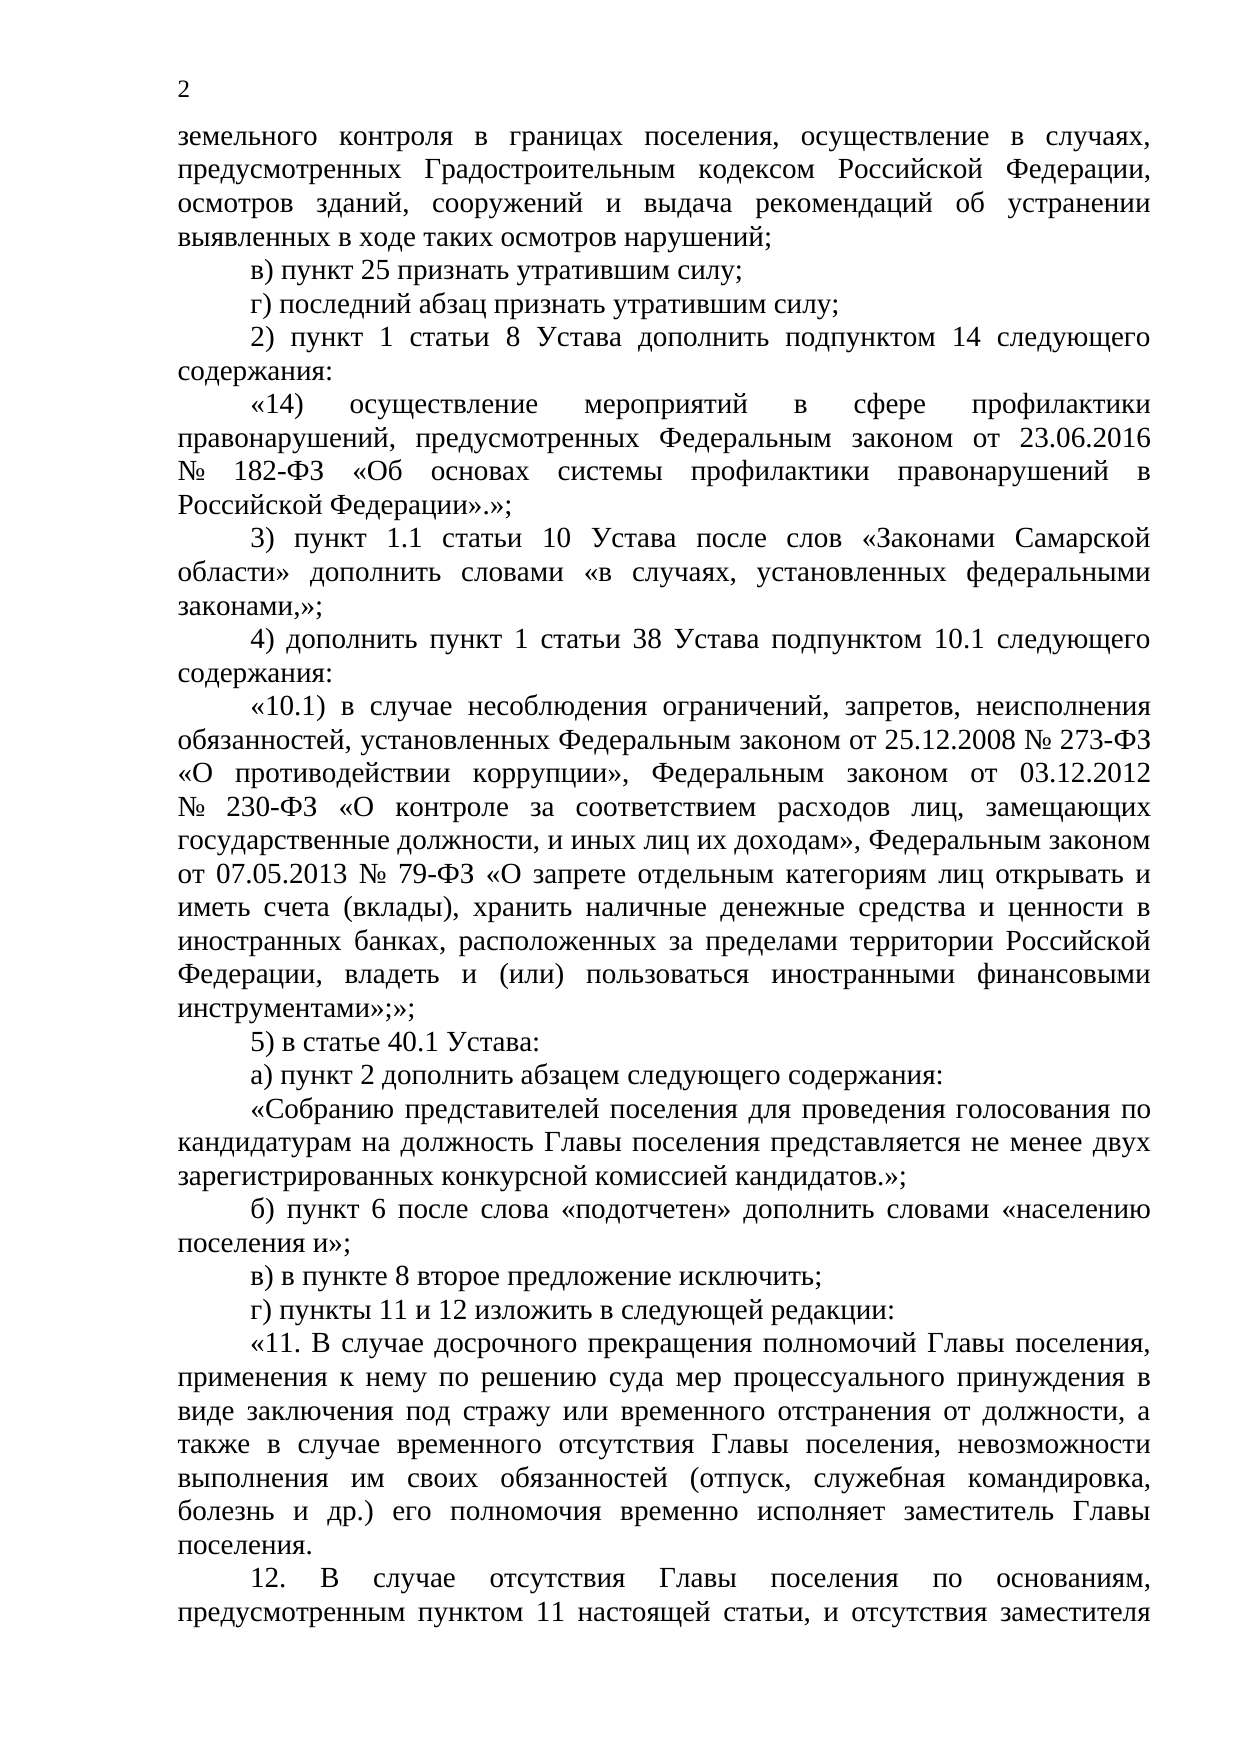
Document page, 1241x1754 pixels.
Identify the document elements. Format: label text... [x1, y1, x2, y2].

text а) пункт 2 дополнить абзацем следующего содержания: [177, 1057, 1152, 1091]
text в) в пункте 8 второе предложение исключить; [177, 1258, 1152, 1292]
text г) пункты 11 и 12 изложить в следующей редакции: [177, 1292, 1152, 1326]
text 3) пункт 1.1 статьи 10 Устава после слов «Законами Самарской области» дополнить словами «в случаях, установленных федеральными законами,»; [177, 521, 1152, 621]
text 5) в статье 40.1 Устава: [177, 1024, 1152, 1057]
text «Собранию представителей поселения для проведения голосования по кандидатурам на должность Главы поселения представляется не менее двух зарегистрированных конкурсной комиссией кандидатов.»; [177, 1091, 1152, 1191]
text г) последний абзац признать утратившим силу; [177, 286, 1152, 319]
text 4) дополнить пункт 1 статьи 38 Устава подпунктом 10.1 следующего содержания: [177, 621, 1152, 688]
text земельного контроля в границах поселения, осуществление в случаях, предусмотренных Градостроительным кодексом Российской Федерации, осмотров зданий, сооружений и выдача рекомендаций об устранении выявленных в ходе таких осмотров нарушений; [177, 118, 1152, 252]
text «14) осуществление мероприятий в сфере профилактики правонарушений, предусмотренных Федеральным законом от 23.06.2016 № 182-ФЗ «Об основах системы профилактики правонарушений в Российской Федерации».»; [177, 386, 1152, 521]
text б) пункт 6 после слова «подотчетен» дополнить словами «населению поселения и»; [177, 1191, 1152, 1258]
text 2) пункт 1 статьи 8 Устава дополнить подпунктом 14 следующего содержания: [177, 319, 1152, 386]
text «10.1) в случае несоблюдения ограничений, запретов, неисполнения обязанностей, установленных Федеральным законом от 25.12.2008 № 273-ФЗ «О противодействии коррупции», Федеральным законом от 03.12.2012 № 230-ФЗ «О контроле за соответствием расходов лиц, замещающих государственные должности, и иных лиц их доходам», Федеральным законом от 07.05.2013 № 79-ФЗ «О запрете отдельным категориям лиц открывать и иметь счета (вклады), хранить наличные денежные средства и ценности в иностранных банках, расположенных за пределами территории Российской Федерации, владеть и (или) пользоваться иностранными финансовыми инструментами»;»; [177, 688, 1152, 1024]
text 12. В случае отсутствия Главы поселения по основаниям, предусмотренным пунктом 11 настоящей статьи, и отсутствия заместителя [177, 1560, 1152, 1627]
text «11. В случае досрочного прекращения полномочий Главы поселения, применения к нему по решению суда мер процессуального принуждения в виде заключения под стражу или временного отстранения от должности, а также в случае временного отсутствия Главы поселения, невозможности выполнения им своих обязанностей (отпуск, служебная командировка, болезнь и др.) его полномочия временно исполняет заместитель Главы поселения. [177, 1326, 1152, 1560]
text в) пункт 25 признать утратившим силу; [177, 252, 1152, 286]
